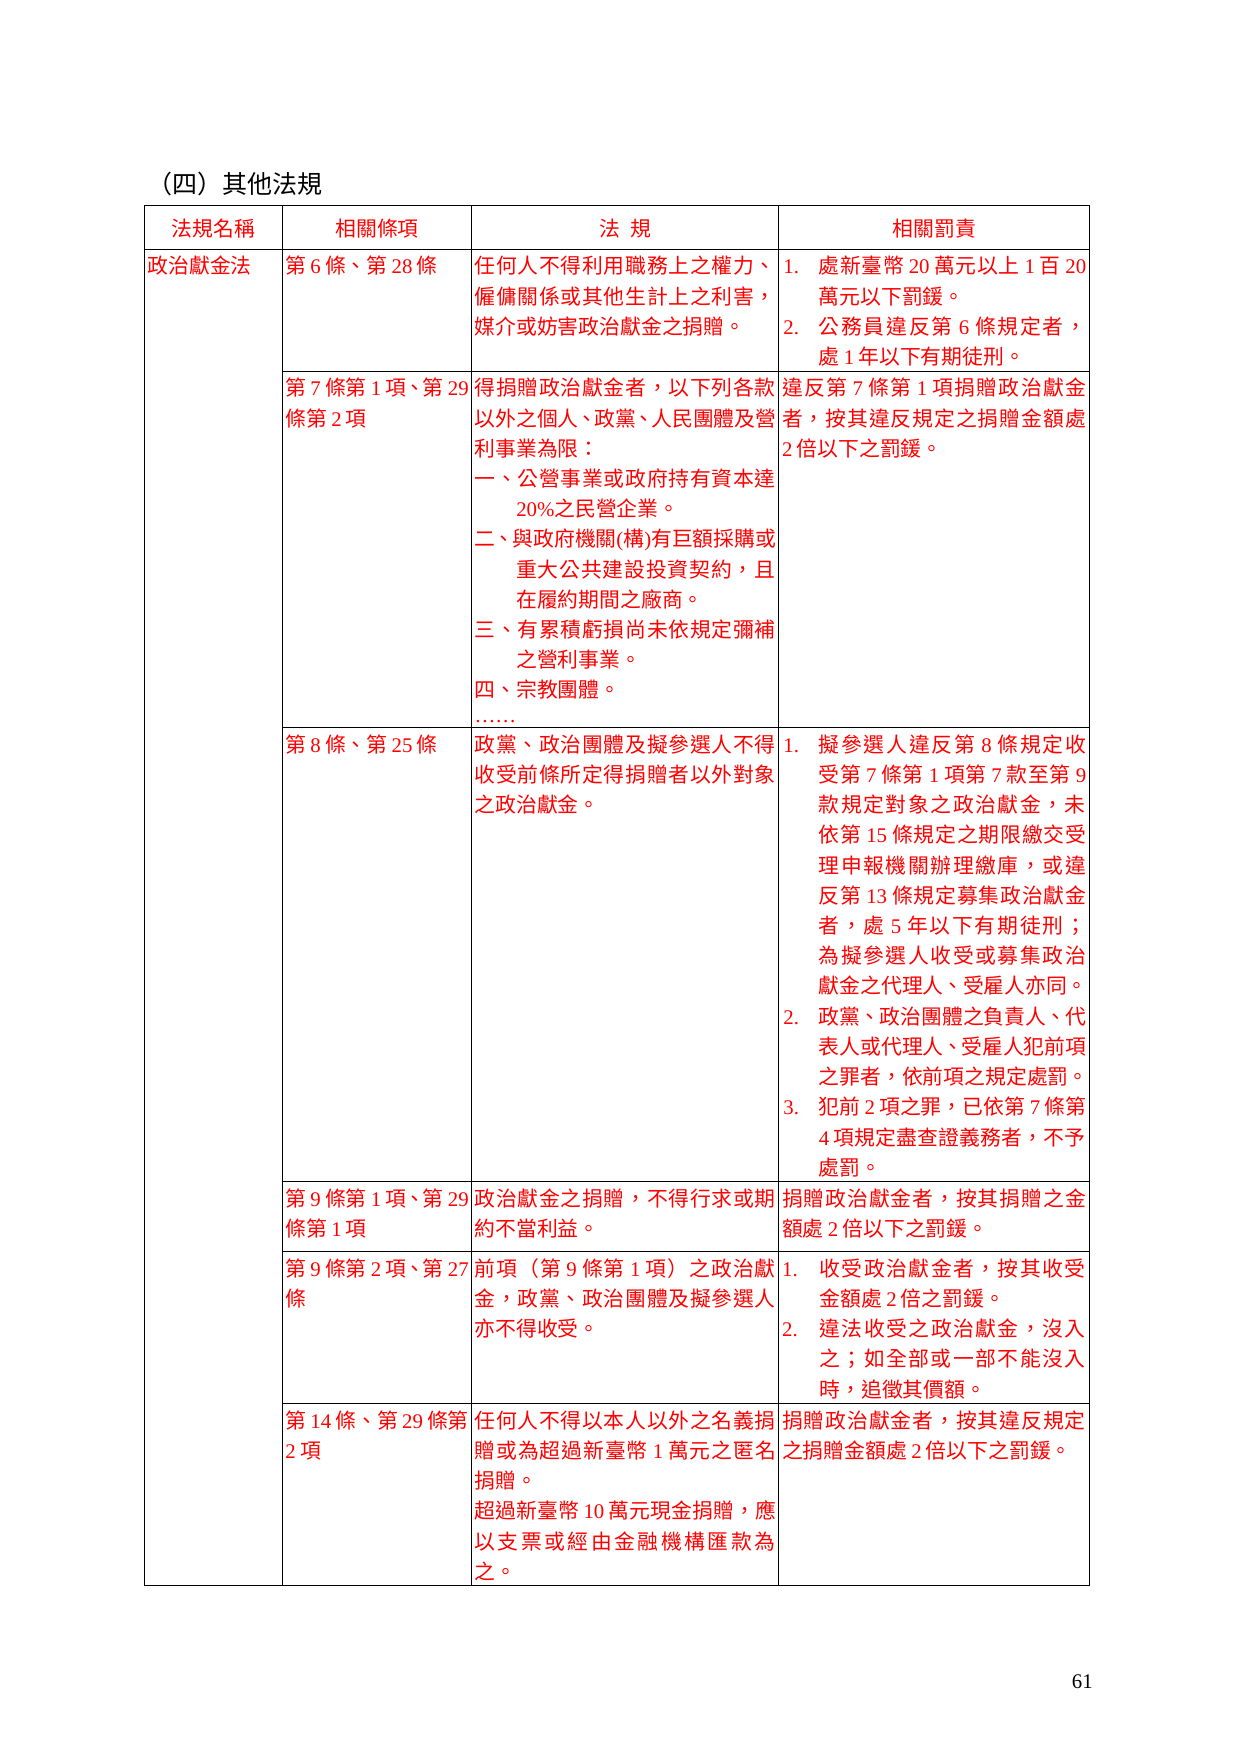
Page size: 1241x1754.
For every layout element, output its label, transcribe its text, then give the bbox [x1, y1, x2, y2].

table_cell 第7條第1項、第29條第2項 [283, 372, 471, 727]
table_cell 違反第7條第1項捐贈政治獻金者，按其違反規定之捐贈金額處2倍以下之罰鍰。 [779, 372, 1089, 727]
table_cell 政治獻金法 [145, 250, 282, 1585]
table_cell 第8條、第25條 [283, 728, 471, 1181]
table_header 法 規 [472, 206, 778, 249]
table_cell 政治獻金之捐贈，不得行求或期約不當利益。 [472, 1182, 778, 1251]
table_header 法規名稱 [145, 206, 282, 249]
table_cell 得捐贈政治獻金者，以下列各款以外之個人、政黨、人民團體及營利事業為限： 一、公營事業或政府持有資本達20%之民營企業。 二、與政府機關(構)有巨額採購或重大公共建設投資契約，且在履約期間之廠商。 三、有累積虧損尚未依規定彌補之營利事業。 四、宗教團體。 …… [472, 372, 778, 727]
table_header 相關罰責 [779, 206, 1089, 249]
table_cell 第6條、第28條 [283, 250, 471, 371]
table_cell 捐贈政治獻金者，按其違反規定之捐贈金額處2倍以下之罰鍰。 [779, 1404, 1089, 1585]
table_cell 前項（第9條第1項）之政治獻金，政黨、政治團體及擬參選人亦不得收受。 [472, 1252, 778, 1403]
table_cell 擬參選人違反第8條規定收受第7條第1項第7款至第9款規定對象之政治獻金，未依第15條規定之期限繳交受理申報機關辦理繳庫，或違反第13條規定募集政治獻金者，處5年以下有期徒刑；為擬參選人收受或募集政治獻金之代理人、受雇人亦同。 政黨、政治團體之負責人、代表人或代理人、受雇人犯前項之罪者，依前項之規定處罰。 犯前2項之罪，已依第7條第4項規定盡查證義務者，不予處罰。 [779, 728, 1089, 1181]
table_cell 任何人不得以本人以外之名義捐贈或為超過新臺幣1萬元之匿名捐贈。 超過新臺幣10萬元現金捐贈，應以支票或經由金融機構匯款為之。 [472, 1404, 778, 1585]
table_cell 第9條第1項、第29條第1項 [283, 1182, 471, 1251]
table_cell 第9條第2項、第27條 [283, 1252, 471, 1403]
table_cell 處新臺幣20萬元以上1百20萬元以下罰鍰。 公務員違反第6條規定者，處1年以下有期徒刑。 [779, 250, 1089, 371]
table_cell 政黨、政治團體及擬參選人不得收受前條所定得捐贈者以外對象之政治獻金。 [472, 728, 778, 1181]
table_cell 第14條、第29條第2項 [283, 1404, 471, 1585]
table_cell 收受政治獻金者，按其收受金額處2倍之罰鍰。 違法收受之政治獻金，沒入之；如全部或一部不能沒入時，追徵其價額。 [779, 1252, 1089, 1403]
table_cell 任何人不得利用職務上之權力、僱傭關係或其他生計上之利害，媒介或妨害政治獻金之捐贈。 [472, 250, 778, 371]
table_cell 捐贈政治獻金者，按其捐贈之金額處2倍以下之罰鍰。 [779, 1182, 1089, 1251]
text （四）其他法規 [148, 148, 1092, 205]
table_header 相關條項 [283, 206, 471, 249]
